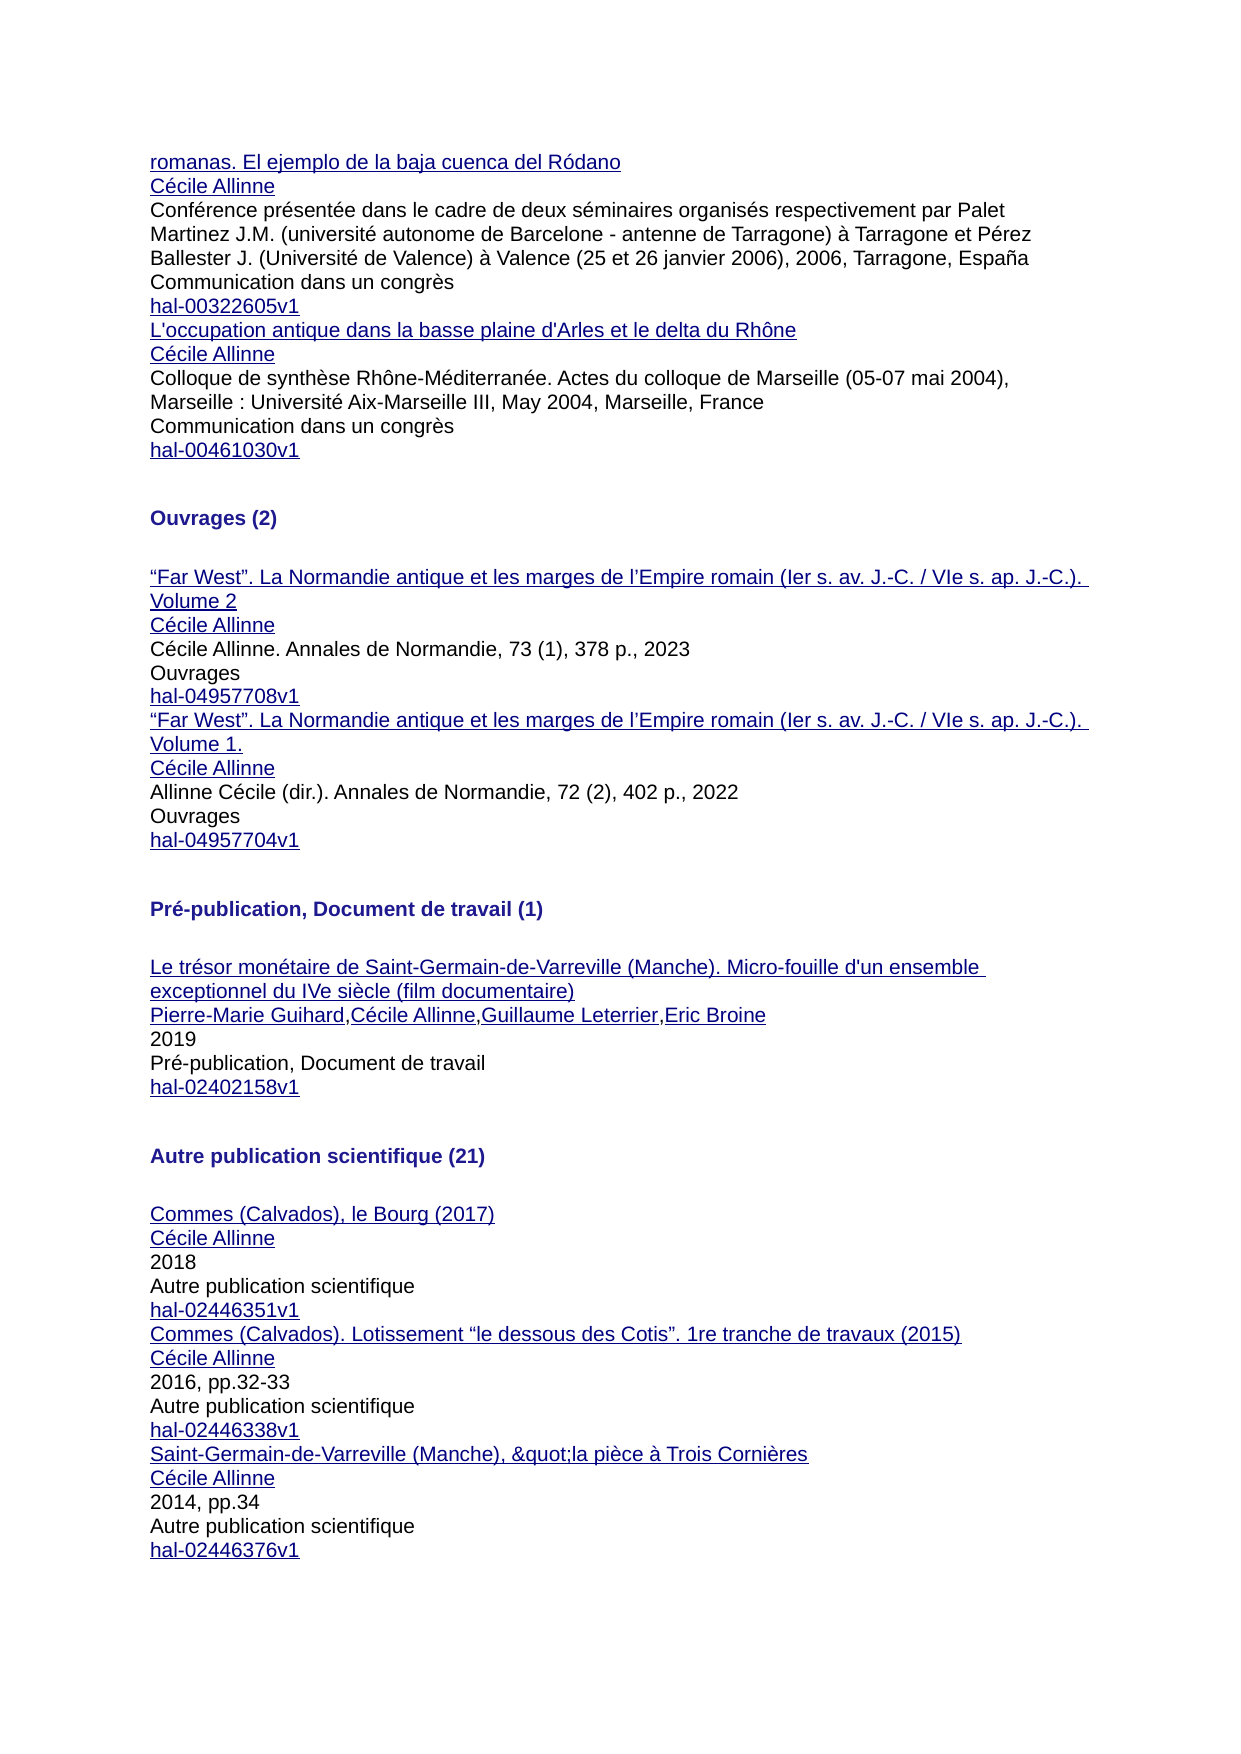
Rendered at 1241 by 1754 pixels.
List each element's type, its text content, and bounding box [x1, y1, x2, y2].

table_cell Las ciudades antiguas del Ródano y el riesgo fluvial. Gestión de las inundaciones en las ciudades romanas. El ejemplo de la baja cuenca del Ródano Cécile Allinne Conférence présentée dans le cadre de deux séminaires organisés respectivement par Palet Martinez J.M. (université autonome de Barcelone - antenne de Tarragone) à Tarragone et Pérez Ballester J. (Université de Valence) à Valence (25 et 26 janvier 2006), 2006, Tarragone, España Communication dans un congrès hal-00322605v1 [150, 150, 1090, 318]
table_header “Far West”. La Normandie antique et les marges de l’Empire romain (Ier s. av. J.-C. / VIe s. ap. J.-C.). Volume 2 Cécile Allinne Cécile Allinne. Annales de Normandie, 73 (1), 378 p., 2023 Ouvrages hal-04957708v1 [150, 565, 1090, 708]
table_cell Commes (Calvados). Lotissement “le dessous des Cotis”. 1re tranche de travaux (2015) Cécile Allinne 2016, pp.32-33 Autre publication scientifique hal-02446338v1 [150, 1322, 1090, 1442]
table_cell Saint-Germain-de-Varreville (Manche), &quot;la pièce à Trois Cornières Cécile Allinne 2014, pp.34 Autre publication scientifique hal-02446376v1 [150, 1442, 1090, 1561]
subtitle Autre publication scientifique (21) [150, 1144, 1090, 1168]
table_header Le trésor monétaire de Saint-Germain-de-Varreville (Manche). Micro-fouille d'un ensemble exceptionnel du IVe siècle (film documentaire) Pierre-Marie Guihard,Cécile Allinne,Guillaume Leterrier,Eric Broine 2019 Pré-publication, Document de travail hal-02402158v1 [150, 955, 1090, 1099]
subtitle Pré-publication, Document de travail (1) [150, 897, 1090, 921]
table_header Commes (Calvados), le Bourg (2017) Cécile Allinne 2018 Autre publication scientifique hal-02446351v1 [150, 1202, 1090, 1322]
table_cell L'occupation antique dans la basse plaine d'Arles et le delta du Rhône Cécile Allinne Colloque de synthèse Rhône-Méditerranée. Actes du colloque de Marseille (05-07 mai 2004), Marseille : Université Aix-Marseille III, May 2004, Marseille, France Communication dans un congrès hal-00461030v1 [150, 318, 1090, 461]
table_cell “Far West”. La Normandie antique et les marges de l’Empire romain (Ier s. av. J.-C. / VIe s. ap. J.-C.). Volume 1. Cécile Allinne Allinne Cécile (dir.). Annales de Normandie, 72 (2), 402 p., 2022 Ouvrages hal-04957704v1 [150, 708, 1090, 852]
subtitle Ouvrages (2) [150, 506, 1090, 530]
